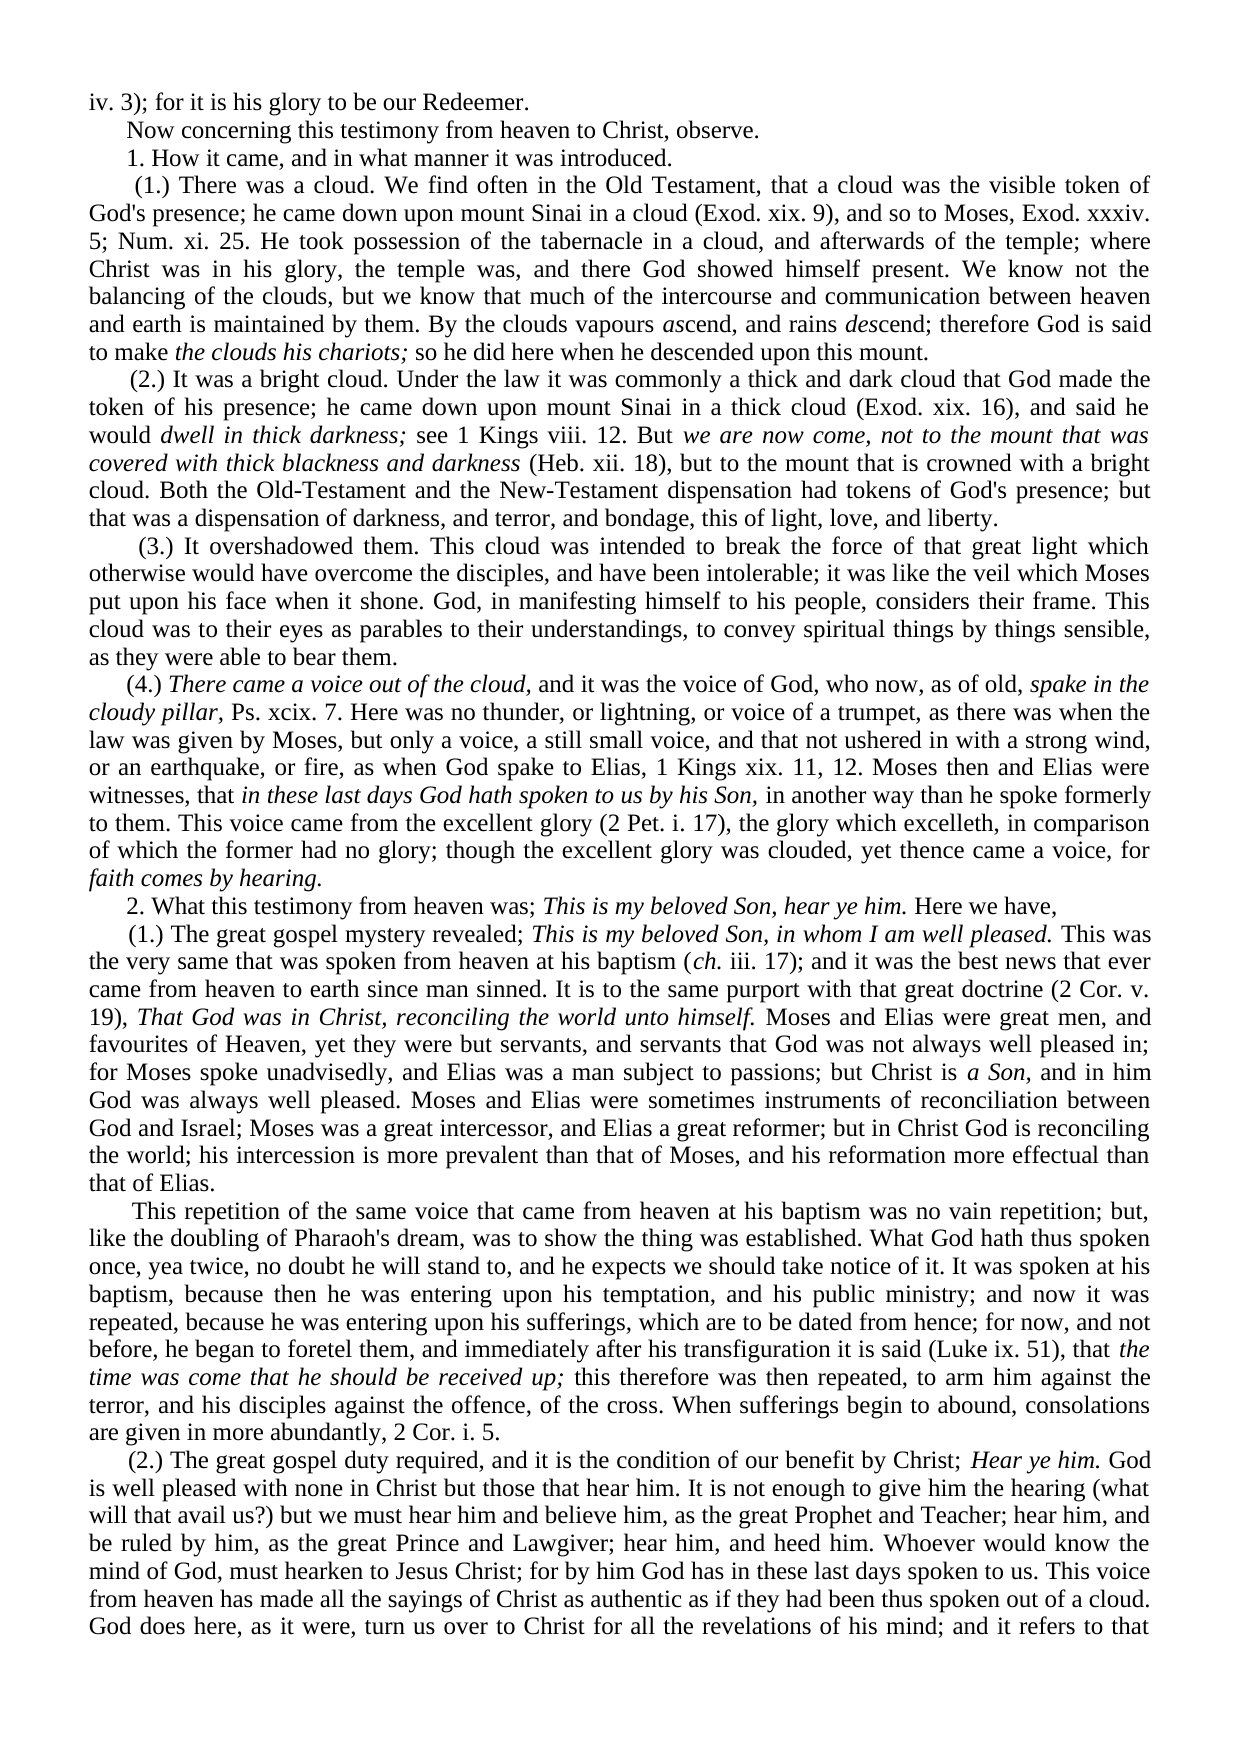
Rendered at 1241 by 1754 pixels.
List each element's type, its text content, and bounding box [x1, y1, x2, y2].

text This repetition of the same voice that came from heaven at his baptism was no vain repetition; but, like the doubling of Pharaoh's dream, was to show the thing was established. What God hath thus spoken once, yea twice, no doubt he will stand to, and he expects we should take notice of it. It was spoken at his baptism, because then he was entering upon his temptation, and his public ministry; and now it was repeated, because he was entering upon his sufferings, which are to be dated from hence; for now, and not before, he began to foretel them, and immediately after his transfiguration it is said (Luke ix. 51), that the time was come that he should be received up; this therefore was then repeated, to arm him against the terror, and his disciples against the offence, of the cross. When sufferings begin to abound, consolations are given in more abundantly, 2 Cor. i. 5. [88, 1197, 1152, 1446]
text (2.) The great gospel duty required, and it is the condition of our benefit by Christ; Hear ye him. God is well pleased with none in Christ but those that hear him. It is not enough to give him the hearing (what will that avail us?) but we must hear him and believe him, as the great Prophet and Teacher; hear him, and be ruled by him, as the great Prince and Lawgiver; hear him, and heed him. Whoever would know the mind of God, must hearken to Jesus Christ; for by him God has in these last days spoken to us. This voice from heaven has made all the sayings of Christ as authentic as if they had been thus spoken out of a cloud. God does here, as it were, turn us over to Christ for all the revelations of his mind; and it refers to that [88, 1446, 1152, 1640]
text (1.) The great gospel mystery revealed; This is my beloved Son, in whom I am well pleased. This was the very same that was spoken from heaven at his baptism (ch. iii. 17); and it was the best news that ever came from heaven to earth since man sinned. It is to the same purport with that great doctrine (2 Cor. v. 19), That God was in Christ, reconciling the world unto himself. Moses and Elias were great men, and favourites of Heaven, yet they were but servants, and servants that God was not always well pleased in; for Moses spoke unadvisedly, and Elias was a man subject to passions; but Christ is a Son, and in him God was always well pleased. Moses and Elias were sometimes instruments of reconciliation between God and Israel; Moses was a great intercessor, and Elias a great reformer; but in Christ God is reconciling the world; his intercession is more prevalent than that of Moses, and his reformation more effectual than that of Elias. [88, 920, 1152, 1197]
text 1. How it came, and in what manner it was introduced. [88, 144, 1152, 172]
text (2.) It was a bright cloud. Under the law it was commonly a thick and dark cloud that God made the token of his presence; he came down upon mount Sinai in a thick cloud (Exod. xix. 16), and said he would dwell in thick darkness; see 1 Kings viii. 12. But we are now come, not to the mount that was covered with thick blackness and darkness (Heb. xii. 18), but to the mount that is crowned with a bright cloud. Both the Old-Testament and the New-Testament dispensation had tokens of God's presence; but that was a dispensation of darkness, and terror, and bondage, this of light, love, and liberty. [88, 366, 1152, 532]
text 2. What this testimony from heaven was; This is my beloved Son, hear ye him. Here we have, [88, 892, 1152, 920]
text (1.) There was a cloud. We find often in the Old Testament, that a cloud was the visible token of God's presence; he came down upon mount Sinai in a cloud (Exod. xix. 9), and so to Moses, Exod. xxxiv. 5; Num. xi. 25. He took possession of the tabernacle in a cloud, and afterwards of the temple; where Christ was in his glory, the temple was, and there God showed himself present. We know not the balancing of the clouds, but we know that much of the intercourse and communication between heaven and earth is maintained by them. By the clouds vapours ascend, and rains descend; therefore God is said to make the clouds his chariots; so he did here when he descended upon this mount. [88, 172, 1152, 366]
text iv. 3); for it is his glory to be our Redeemer. [88, 88, 1152, 116]
text (3.) It overshadowed them. This cloud was intended to break the force of that great light which otherwise would have overcome the disciples, and have been intolerable; it was like the veil which Moses put upon his face when it shone. God, in manifesting himself to his people, considers their frame. This cloud was to their eyes as parables to their understandings, to convey spiritual things by things sensible, as they were able to bear them. [88, 532, 1152, 670]
text (4.) There came a voice out of the cloud, and it was the voice of God, who now, as of old, spake in the cloudy pillar, Ps. xcix. 7. Here was no thunder, or lightning, or voice of a trumpet, as there was when the law was given by Moses, but only a voice, a still small voice, and that not ushered in with a strong wind, or an earthquake, or fire, as when God spake to Elias, 1 Kings xix. 11, 12. Moses then and Elias were witnesses, that in these last days God hath spoken to us by his Son, in another way than he spoke formerly to them. This voice came from the excellent glory (2 Pet. i. 17), the glory which excelleth, in comparison of which the former had no glory; though the excellent glory was clouded, yet thence came a voice, for faith comes by hearing. [88, 670, 1152, 892]
text Now concerning this testimony from heaven to Christ, observe. [88, 116, 1152, 144]
